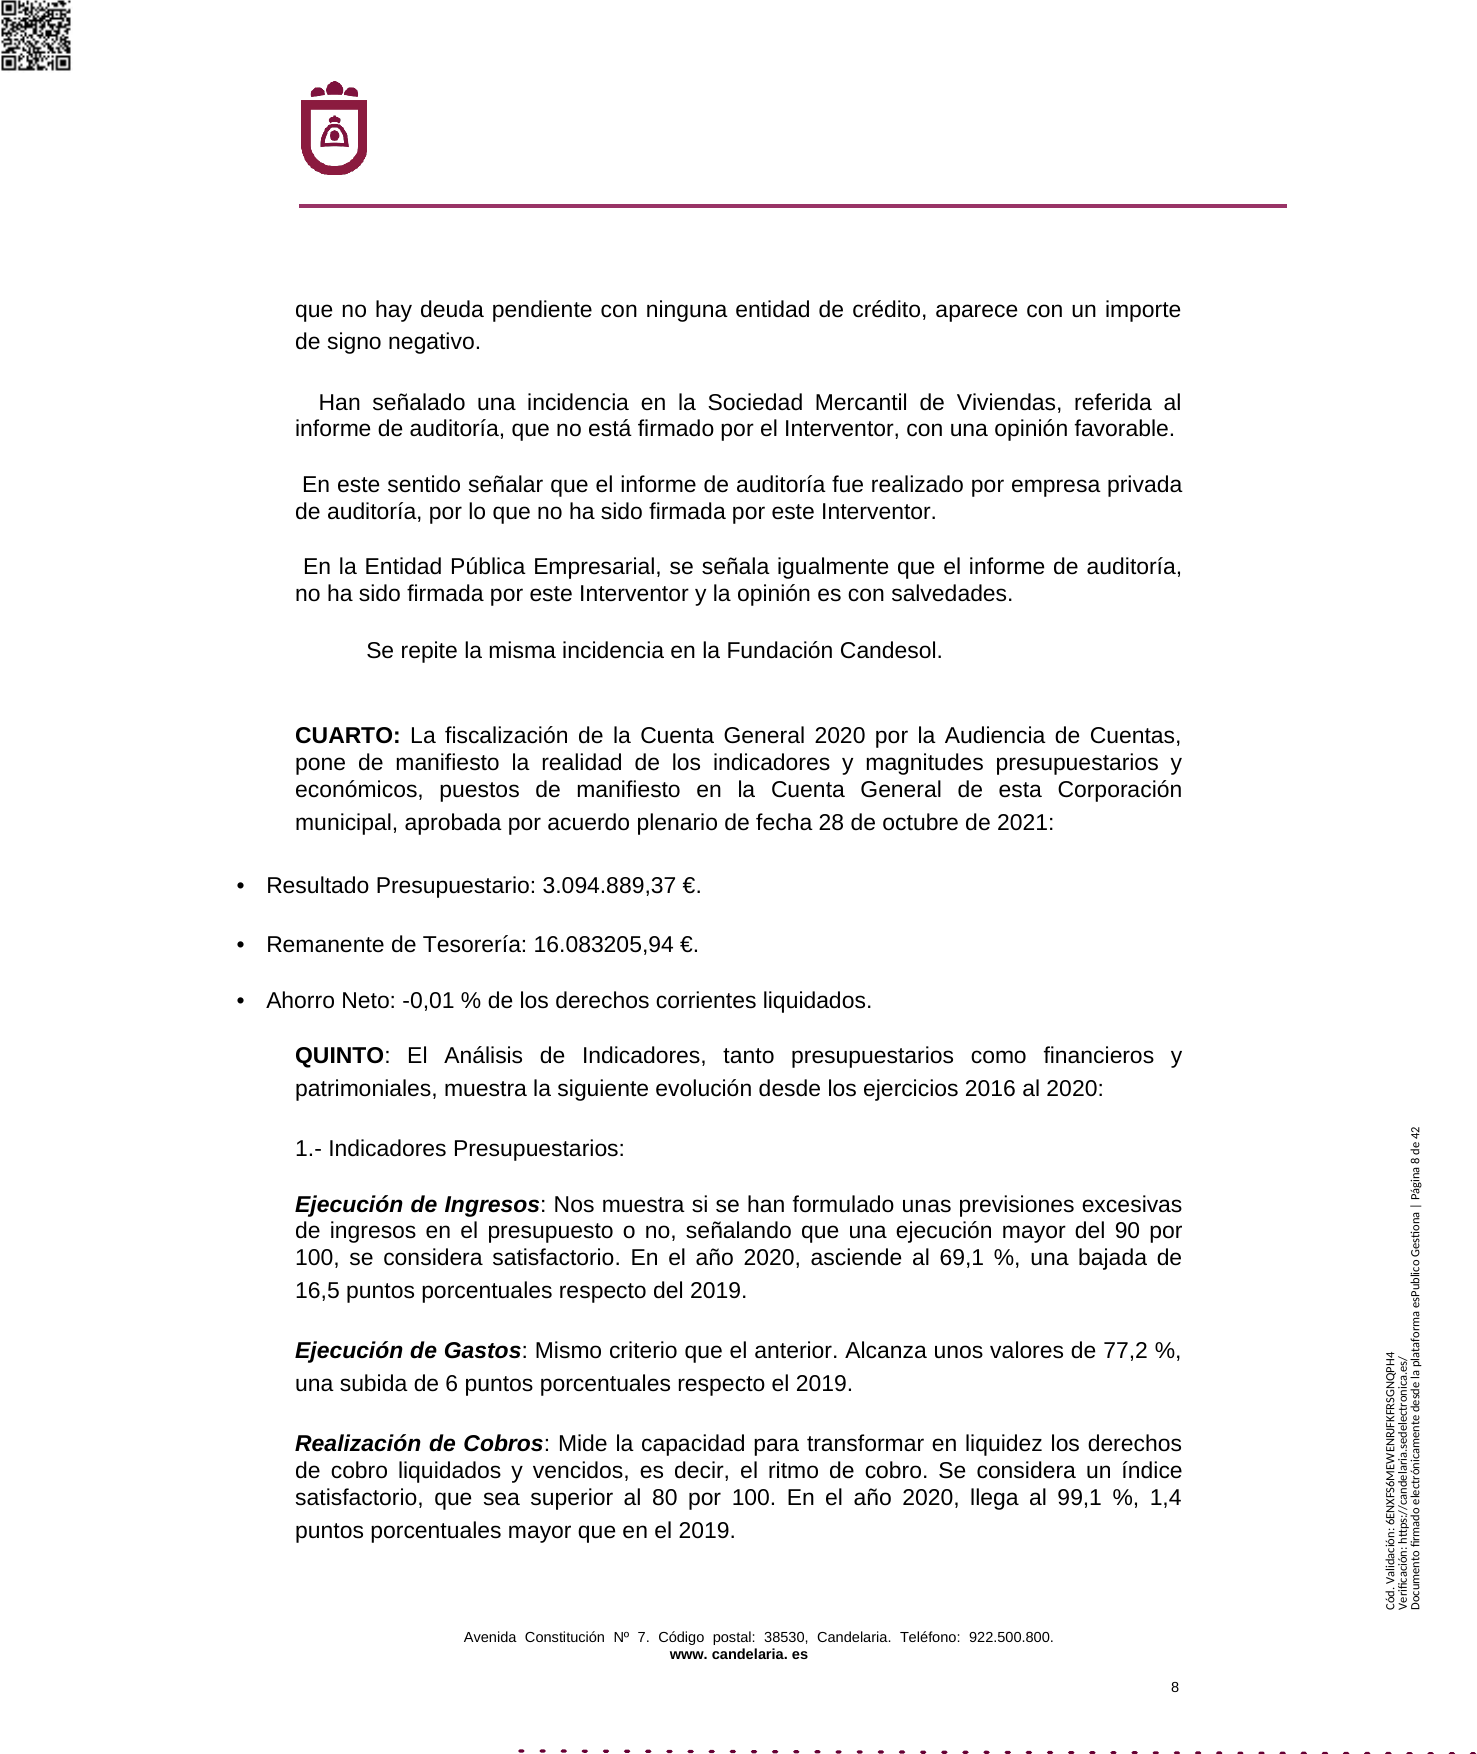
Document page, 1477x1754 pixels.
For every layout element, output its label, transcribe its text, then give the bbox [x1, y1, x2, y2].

text CUARTO: La fiscalización de la Cuenta General 2020 por la Audiencia de Cuentas, pone de manifiesto la realidad de los indicadores y magnitudes presupuestarios y económicos, puestos de manifiesto en la Cuenta General de esta Corporación municipal, aprobada por acuerdo plenario de fecha 28 de octubre de 2021: [295, 722, 1183, 840]
text QUINTO: El Análisis de Indicadores, tanto presupuestarios como financieros y patrimoniales, muestra la siguiente evolución desde los ejercicios 2016 al 2020: [295, 1042, 1183, 1106]
text En la Entidad Pública Empresarial, se señala igualmente que el informe de auditoría, no ha sido firmada por este Interventor y la opinión es con salvedades. [295, 553, 1183, 607]
text 1.- Indicadores Presupuestarios: [295, 1135, 1183, 1161]
text que no hay deuda pendiente con ninguna entidad de crédito, aparece con un importe de signo negativo. [295, 296, 1183, 359]
list Ahorro Neto: -0,01 % de los derechos corrientes liquidados. [236, 987, 1183, 1013]
text Se repite la misma incidencia en la Fundación Candesol. [266, 636, 1188, 664]
text Han señalado una incidencia en la Sociedad Mercantil de Viviendas, referida al informe de auditoría, que no está firmado por el Interventor, con una opinión favorable. [295, 388, 1183, 442]
list Resultado Presupuestario: 3.094.889,37 €. [236, 872, 1183, 899]
text Realización de Cobros: Mide la capacidad para transformar en liquidez los derechos de cobro liquidados y vencidos, es decir, el ritmo de cobro. Se considera un índice satisfactorio, que sea superior al 80 por 100. En el año 2020, llega al 99,1 %, 1,4 puntos porcentuales mayor que en el 2019. [295, 1430, 1183, 1548]
text En este sentido señalar que el informe de auditoría fue realizado por empresa privada de auditoría, por lo que no ha sido firmada por este Interventor. [295, 471, 1183, 524]
text Ejecución de Gastos: Mismo criterio que el anterior. Alcanza unos valores de 77,2 %, una subida de 6 puntos porcentuales respecto el 2019. [295, 1337, 1183, 1401]
list Remanente de Tesorería: 16.083205,94 €. [236, 931, 1183, 957]
text Ejecución de Ingresos: Nos muestra si se han formulado unas previsiones excesivas de ingresos en el presupuesto o no, señalando que una ejecución mayor del 90 por 100, se considera satisfactorio. En el año 2020, asciende al 69,1 %, una bajada de 16,5 puntos porcentuales respecto del 2019. [295, 1191, 1183, 1308]
